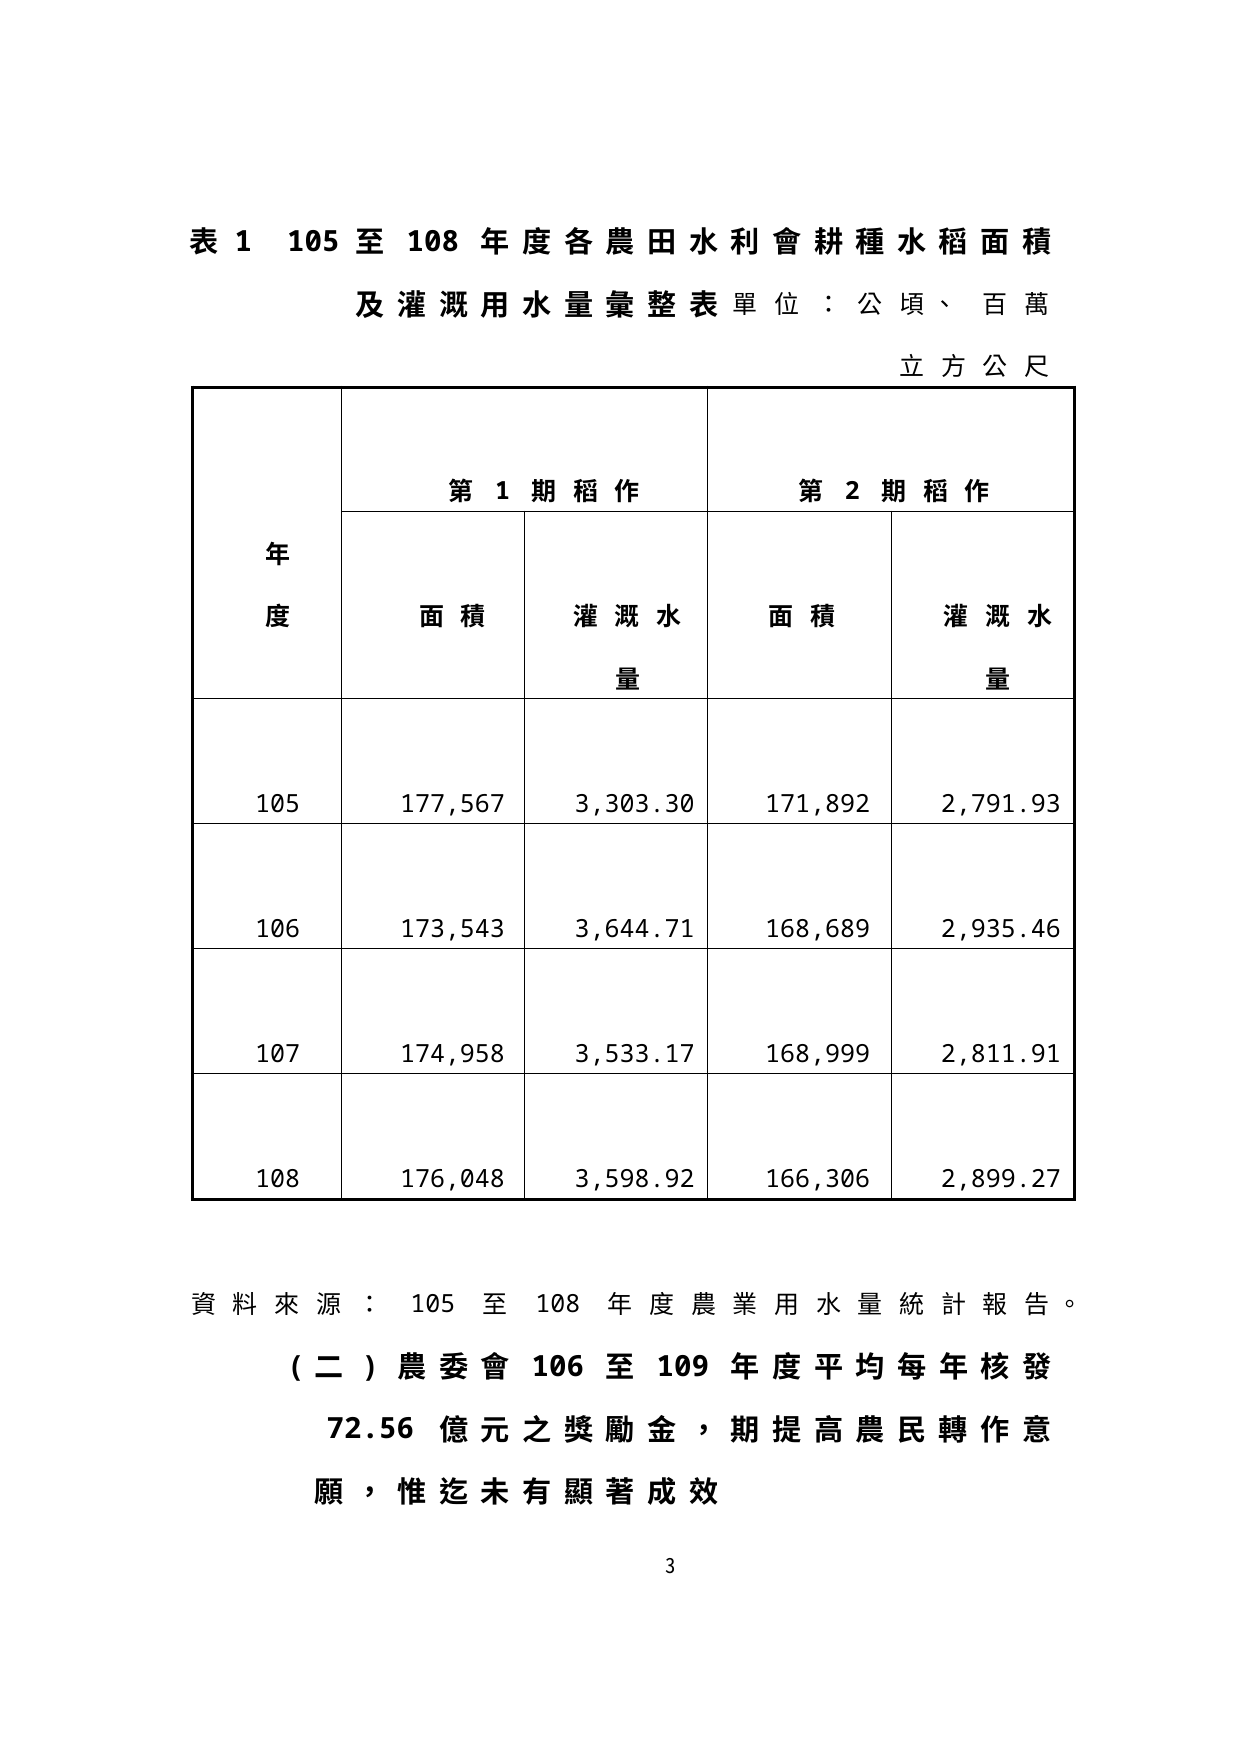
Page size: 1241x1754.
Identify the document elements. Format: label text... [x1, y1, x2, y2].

table_cell 168,999 [708, 949, 891, 1073]
table_cell 174,958 [342, 949, 524, 1073]
table_cell 3,533.17 [525, 949, 707, 1073]
table_cell 168,689 [708, 824, 891, 948]
table_cell 2,899.27 [892, 1074, 1073, 1198]
table_cell 177,567 [342, 699, 524, 823]
table_header 第2期稻作 [708, 389, 1073, 511]
table_cell 107 [194, 949, 341, 1073]
table_cell 166,306 [708, 1074, 891, 1198]
table_cell 173,543 [342, 824, 524, 948]
table_cell 2,935.46 [892, 824, 1073, 948]
text 表1 105至108年度各農田水利會耕種水稻面積及灌溉用水量彙整表單位：公頃、百萬立方公尺 [180, 198, 1058, 386]
table_cell 3,303.30 [525, 699, 707, 823]
table_cell 3,598.92 [525, 1074, 707, 1198]
table_cell 2,791.93 [892, 699, 1073, 823]
table_cell 面積 [708, 512, 891, 698]
table_cell 3,644.71 [525, 824, 707, 948]
text (二)農委會106至109年度平均每年核發72.56億元之獎勵金，期提高農民轉作意願，惟迄未有顯著成效 [242, 1323, 1058, 1511]
table_cell 171,892 [708, 699, 891, 823]
table_cell 106 [194, 824, 341, 948]
table_cell 灌溉水量 [892, 512, 1073, 698]
table_cell 105 [194, 699, 341, 823]
table_cell 108 [194, 1074, 341, 1198]
table_cell 176,048 [342, 1074, 524, 1198]
text 資料來源：105至108年度農業用水量統計報告。 [177, 1261, 1058, 1323]
table_header 年 度 [194, 389, 341, 698]
table_cell 2,811.91 [892, 949, 1073, 1073]
table_cell 灌溉水量 [525, 512, 707, 698]
table_header 第1期稻作 [342, 389, 707, 511]
table_cell 面積 [342, 512, 524, 698]
